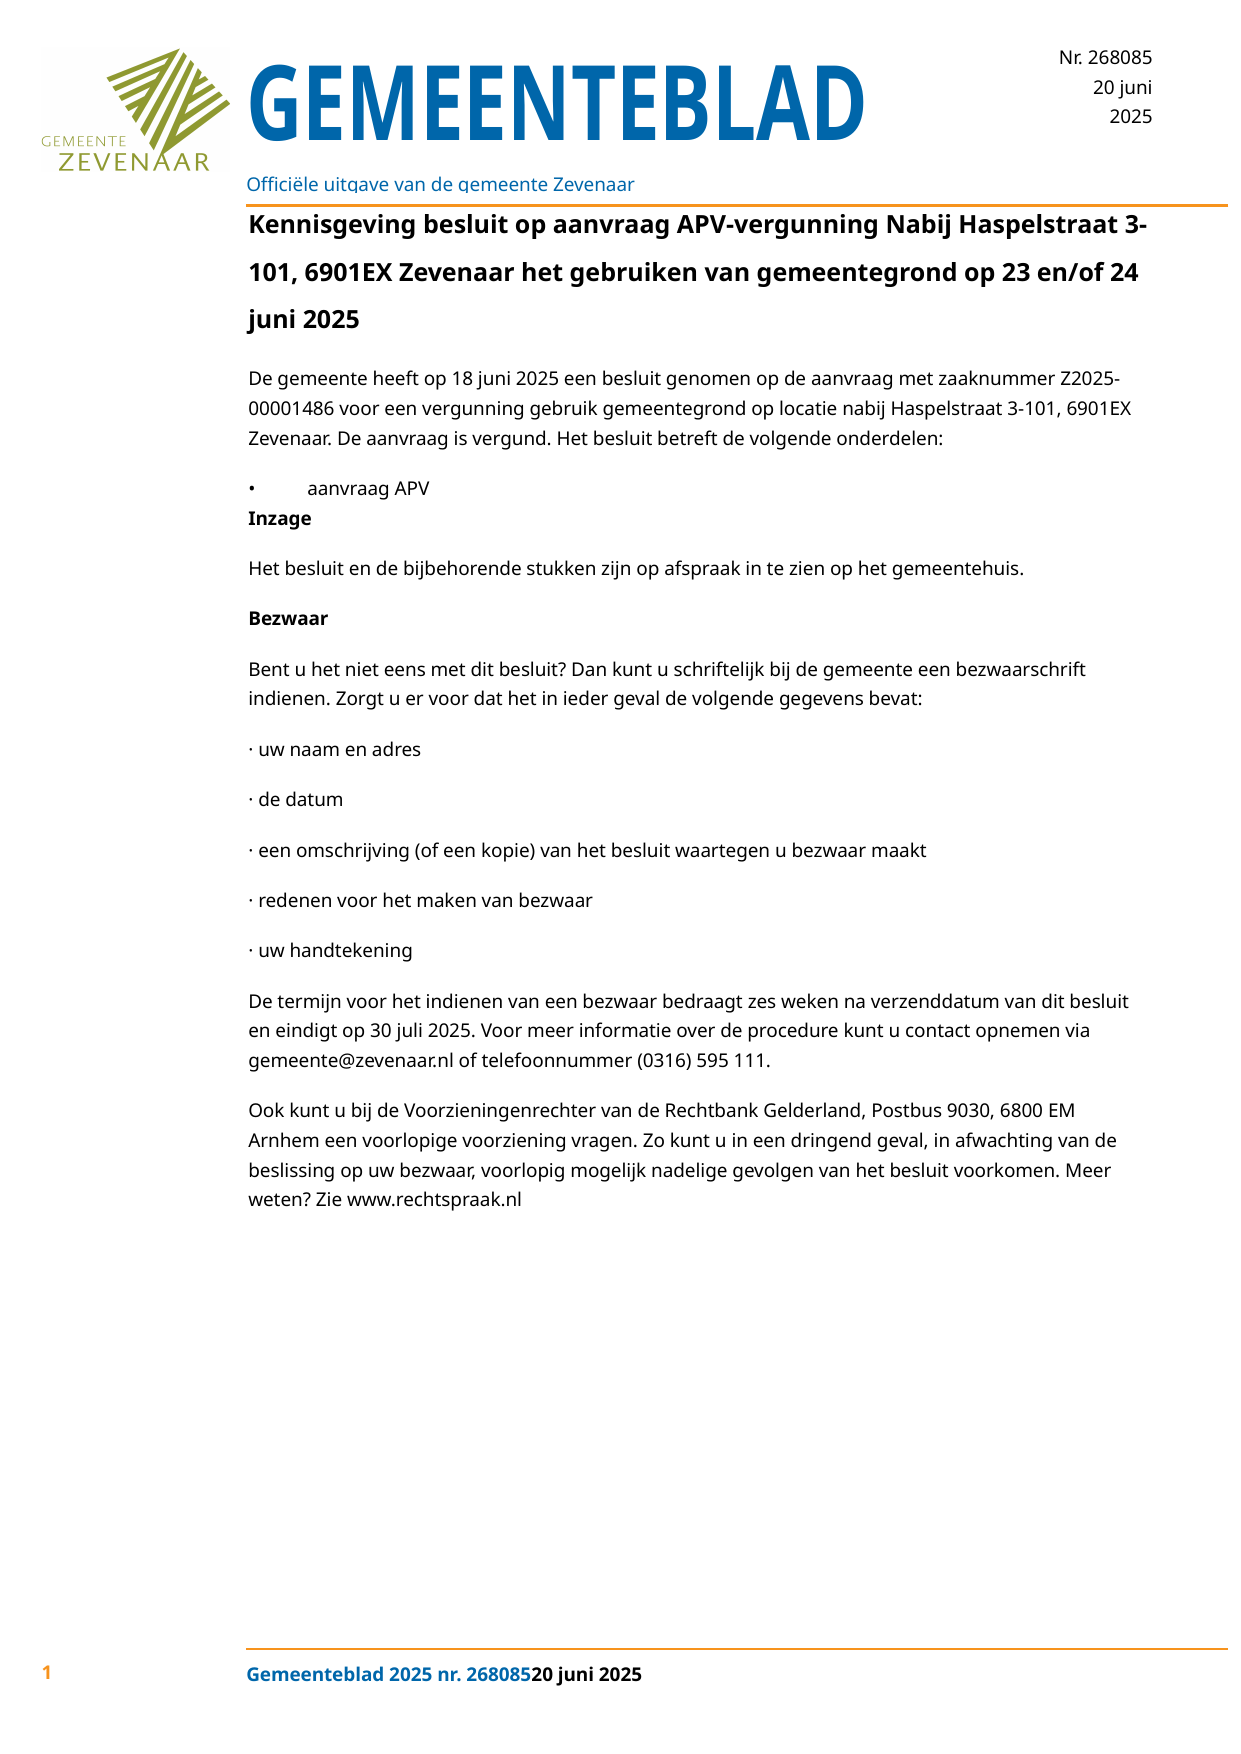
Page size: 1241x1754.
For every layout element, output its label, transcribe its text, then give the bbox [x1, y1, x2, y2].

text Het besluit en de bijbehorende stukken zijn op afspraak in te zien op het gemeentehuis. [248, 555, 1152, 581]
text Bezwaar [248, 606, 1152, 631]
text Bent u het niet eens met dit besluit? Dan kunt u schriftelijk bij de gemeente een bezwaarschrift indienen. Zorgt u er voor dat het in ieder geval de volgende gegevens bevat: [248, 656, 1152, 711]
picture [41, 47, 231, 172]
text Kennisgeving besluit op aanvraag APV-vergunning Nabij Haspelstraat 3-101, 6901EX Zevenaar het gebruiken van gemeentegrond op 23 en/of 24 juni 2025 [248, 207, 1152, 336]
text · uw naam en adres [248, 736, 1152, 762]
text De termijn voor het indienen van een bezwaar bedraagt zes weken na verzenddatum van dit besluit en eindigt op 30 juli 2025. Voor meer informatie over de procedure kunt u contact opnemen via gemeente@zevenaar.nl of telefoonnummer (0316) 595 111. [248, 988, 1152, 1073]
list aanvraag APV [248, 475, 1152, 501]
text · uw handtekening [248, 938, 1152, 963]
text De gemeente heeft op 18 juni 2025 een besluit genomen op de aanvraag met zaaknummer Z2025-00001486 voor een vergunning gebruik gemeentegrond op locatie nabij Haspelstraat 3-101, 6901EX Zevenaar. De aanvraag is vergund. Het besluit betreft de volgende onderdelen: [248, 366, 1152, 450]
text · redenen voor het maken van bezwaar [248, 887, 1152, 913]
text · een omschrijving (of een kopie) van het besluit waartegen u bezwaar maakt [248, 837, 1152, 862]
text Inzage [248, 505, 1152, 530]
text Ook kunt u bij de Voorzieningenrechter van de Rechtbank Gelderland, Postbus 9030, 6800 EM Arnhem een voorlopige voorziening vragen. Zo kunt u in een dringend geval, in afwachting van de beslissing op uw bezwaar, voorlopig mogelijk nadelige gevolgen van het besluit voorkomen. Meer weten? Zie www.rechtspraak.nl [248, 1098, 1152, 1212]
text · de datum [248, 786, 1152, 812]
